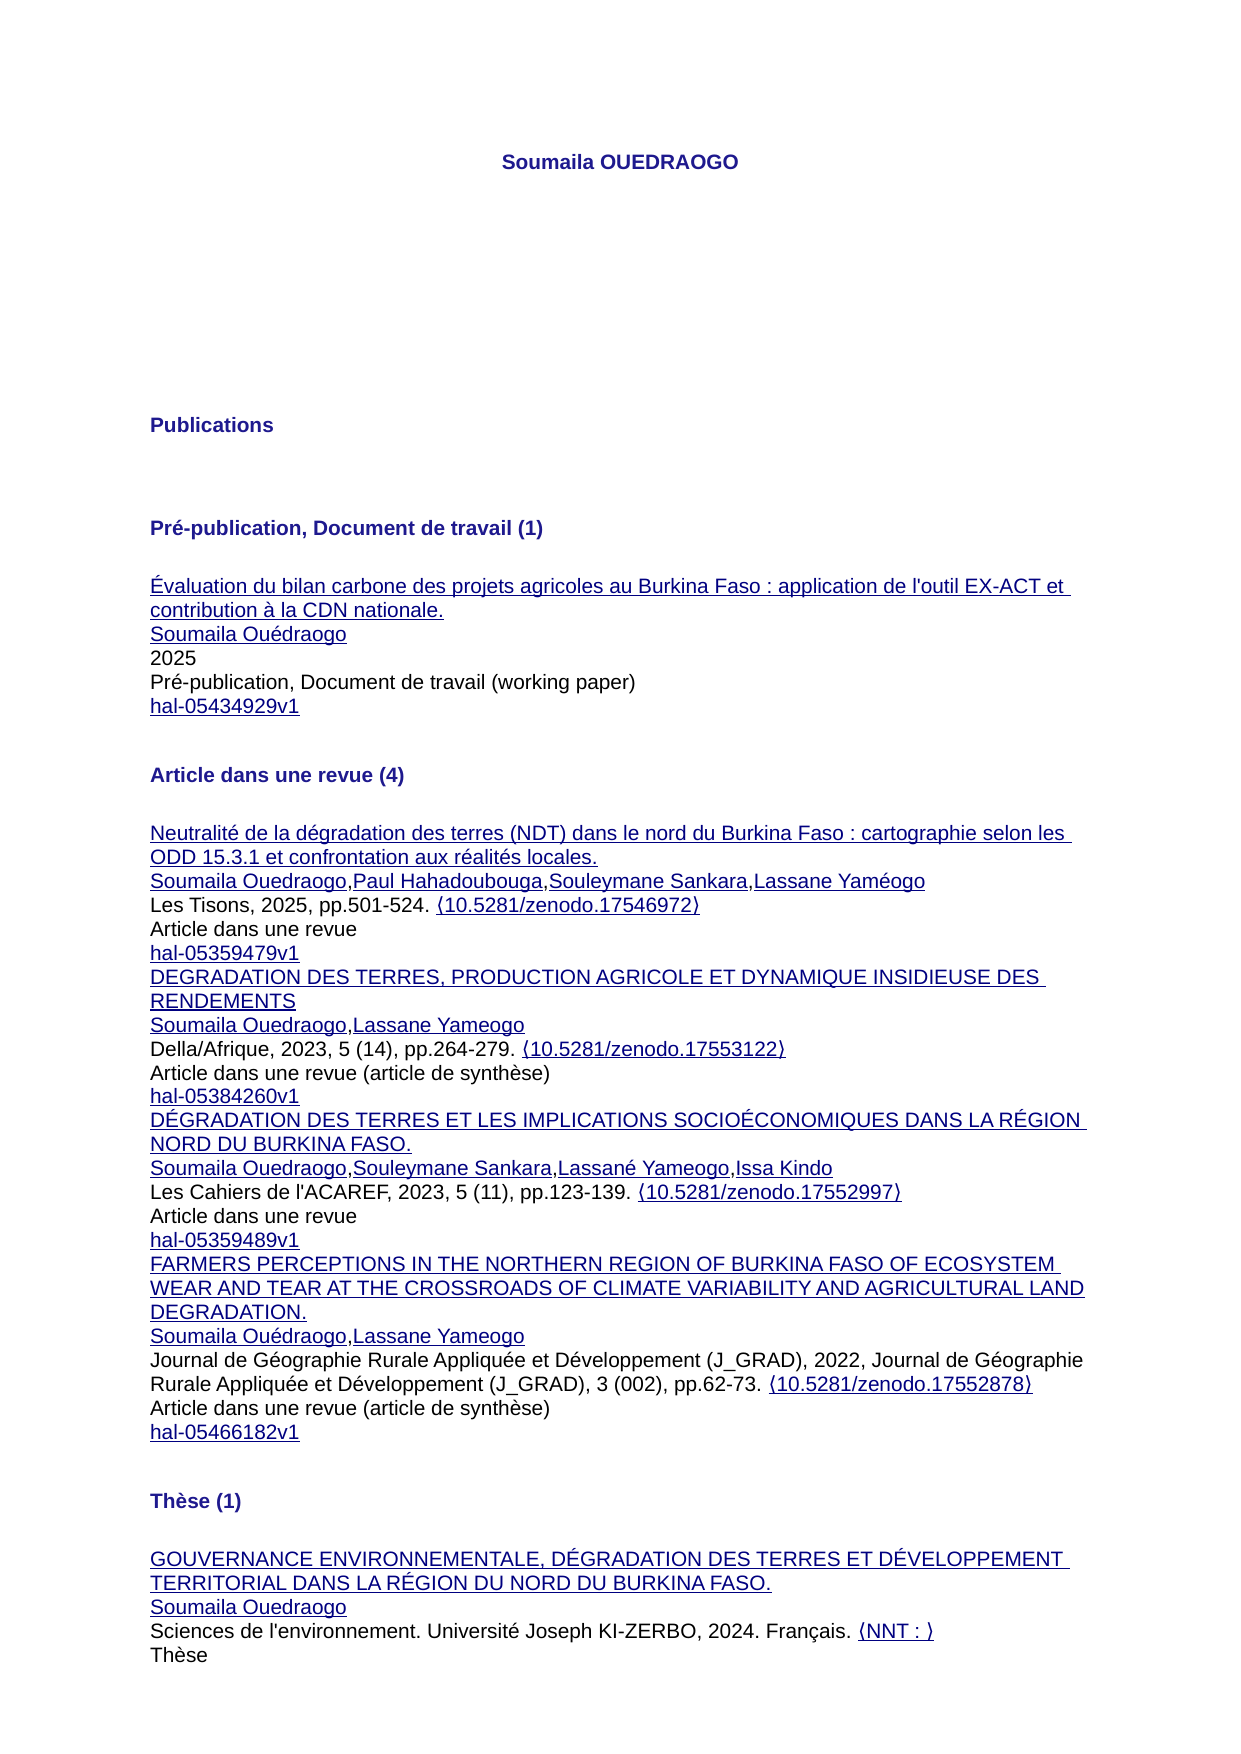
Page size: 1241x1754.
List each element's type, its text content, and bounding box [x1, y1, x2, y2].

table_header Neutralité de la dégradation des terres (NDT) dans le nord du Burkina Faso : cartographie selon les ODD 15.3.1 et confrontation aux réalités locales. Soumaila Ouedraogo,Paul Hahadoubouga,Souleymane Sankara,Lassane Yaméogo Les Tisons, 2025, pp.501-524. ⟨10.5281/zenodo.17546972⟩ Article dans une revue hal-05359479v1 [150, 821, 1090, 964]
subtitle Thèse (1) [150, 1488, 1090, 1512]
subtitle Article dans une revue (4) [150, 762, 1090, 786]
table_cell DEGRADATION DES TERRES, PRODUCTION AGRICOLE ET DYNAMIQUE INSIDIEUSE DES RENDEMENTS Soumaila Ouedraogo,Lassane Yameogo Della/Afrique, 2023, 5 (14), pp.264-279. ⟨10.5281/zenodo.17553122⟩ Article dans une revue (article de synthèse) hal-05384260v1 [150, 965, 1090, 1108]
table_cell DÉGRADATION DES TERRES ET LES IMPLICATIONS SOCIOÉCONOMIQUES DANS LA RÉGION NORD DU BURKINA FASO. Soumaila Ouedraogo,Souleymane Sankara,Lassané Yameogo,Issa Kindo Les Cahiers de l'ACAREF, 2023, 5 (11), pp.123-139. ⟨10.5281/zenodo.17552997⟩ Article dans une revue hal-05359489v1 [150, 1108, 1090, 1252]
table_cell FARMERS PERCEPTIONS IN THE NORTHERN REGION OF BURKINA FASO OF ECOSYSTEM WEAR AND TEAR AT THE CROSSROADS OF CLIMATE VARIABILITY AND AGRICULTURAL LAND DEGRADATION. Soumaila Ouédraogo,Lassane Yameogo Journal de Géographie Rurale Appliquée et Développement (J_GRAD), 2022, Journal de Géographie Rurale Appliquée et Développement (J_GRAD), 3 (002), pp.62-73. ⟨10.5281/zenodo.17552878⟩ Article dans une revue (article de synthèse) hal-05466182v1 [150, 1252, 1090, 1444]
subtitle Pré-publication, Document de travail (1) [150, 516, 1090, 539]
table_header Évaluation du bilan carbone des projets agricoles au Burkina Faso : application de l'outil EX-ACT et contribution à la CDN nationale. Soumaila Ouédraogo 2025 Pré-publication, Document de travail (working paper) hal-05434929v1 [150, 574, 1090, 718]
table_header GOUVERNANCE ENVIRONNEMENTALE, DÉGRADATION DES TERRES ET DÉVELOPPEMENT TERRITORIAL DANS LA RÉGION DU NORD DU BURKINA FASO. Soumaila Ouedraogo Sciences de l'environnement. Université Joseph KI-ZERBO, 2024. Français. ⟨NNT : ⟩ Thèse [150, 1547, 1090, 1667]
subtitle Soumaila OUEDRAOGO [150, 150, 1090, 174]
subtitle Publications [150, 412, 1090, 436]
